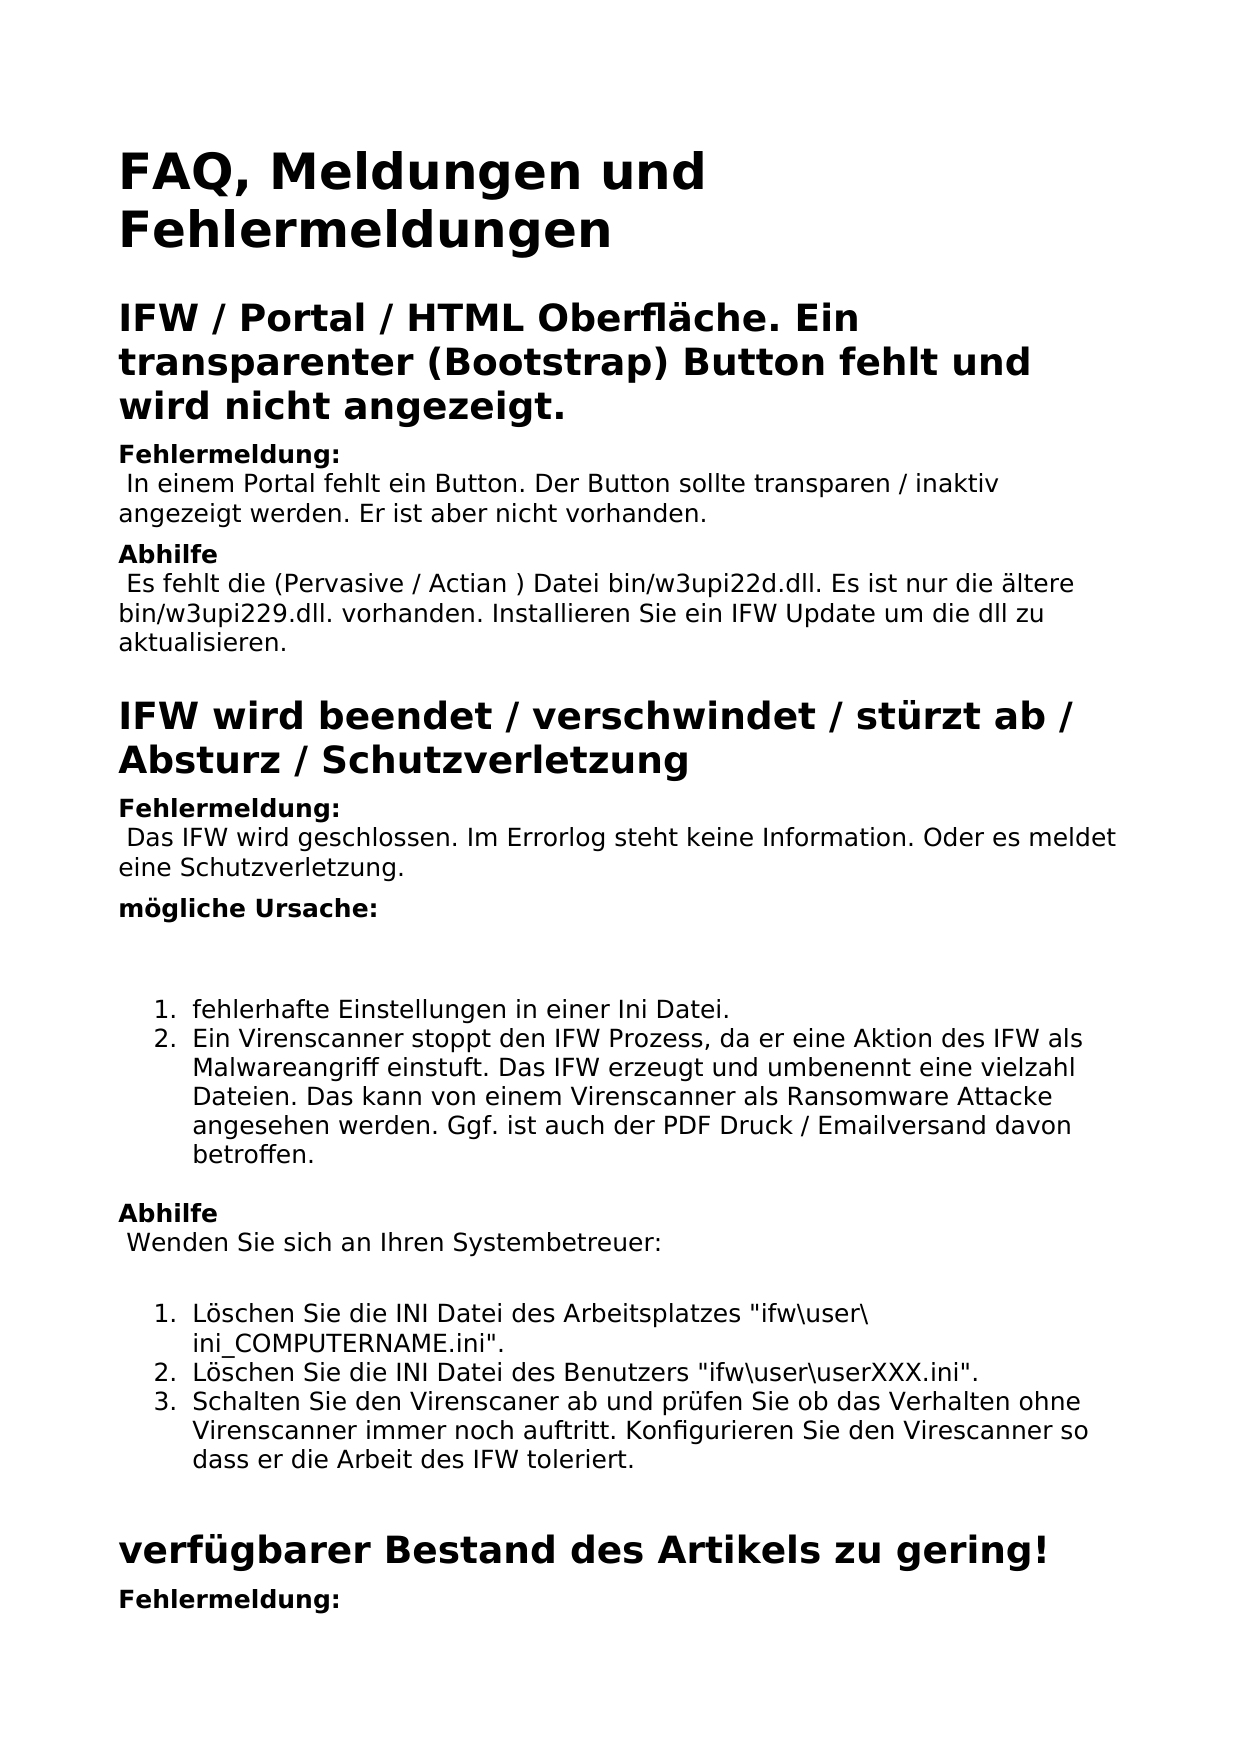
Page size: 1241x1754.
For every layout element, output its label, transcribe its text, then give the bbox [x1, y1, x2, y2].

subtitle FAQ, Meldungen und Fehlermeldungen [118, 143, 1122, 259]
subtitle verfügbarer Bestand des Artikels zu gering! [118, 1529, 1122, 1573]
list Ein Virenscanner stoppt den IFW Prozess, da er eine Aktion des IFW als Malwareangriff einstuft. Das IFW erzeugt und umbenennt eine vielzahl Dateien. Das kann von einem Virenscanner als Ransomware Attacke angesehen werden. Ggf. ist auch der PDF Druck / Emailversand davon betroffen. [177, 1024, 1122, 1170]
text Abhilfe Es fehlt die (Pervasive / Actian ) Datei bin/w3upi22d.dll. Es ist nur die ältere bin/w3upi229.dll. vorhanden. Installieren Sie ein IFW Update um die dll zu aktualisieren. [118, 541, 1122, 657]
text mögliche Ursache: [118, 894, 1122, 953]
text Fehlermeldung: Das IFW wird geschlossen. Im Errorlog steht keine Information. Oder es meldet eine Schutzverletzung. [118, 794, 1122, 882]
text Fehlermeldung: [118, 1585, 1122, 1614]
text Fehlermeldung: In einem Portal fehlt ein Button. Der Button sollte transparen / inaktiv angezeigt werden. Er ist aber nicht vorhanden. [118, 441, 1122, 528]
subtitle IFW / Portal / HTML Oberfläche. Ein transparenter (Bootstrap) Button fehlt und wird nicht angezeigt. [118, 297, 1122, 428]
subtitle IFW wird beendet / verschwindet / stürzt ab / Absturz / Schutzverletzung [118, 695, 1122, 782]
list Löschen Sie die INI Datei des Arbeitsplatzes "ifw\user\ini_COMPUTERNAME.ini". [177, 1299, 1122, 1358]
text Abhilfe Wenden Sie sich an Ihren Systembetreuer: [118, 1199, 1122, 1258]
list Schalten Sie den Virenscaner ab und prüfen Sie ob das Verhalten ohne Virenscanner immer noch auftritt. Konfigurieren Sie den Virescanner so dass er die Arbeit des IFW toleriert. [177, 1387, 1122, 1474]
list Löschen Sie die INI Datei des Benutzers "ifw\user\userXXX.ini". [177, 1358, 1122, 1387]
list fehlerhafte Einstellungen in einer Ini Datei. [177, 995, 1122, 1024]
